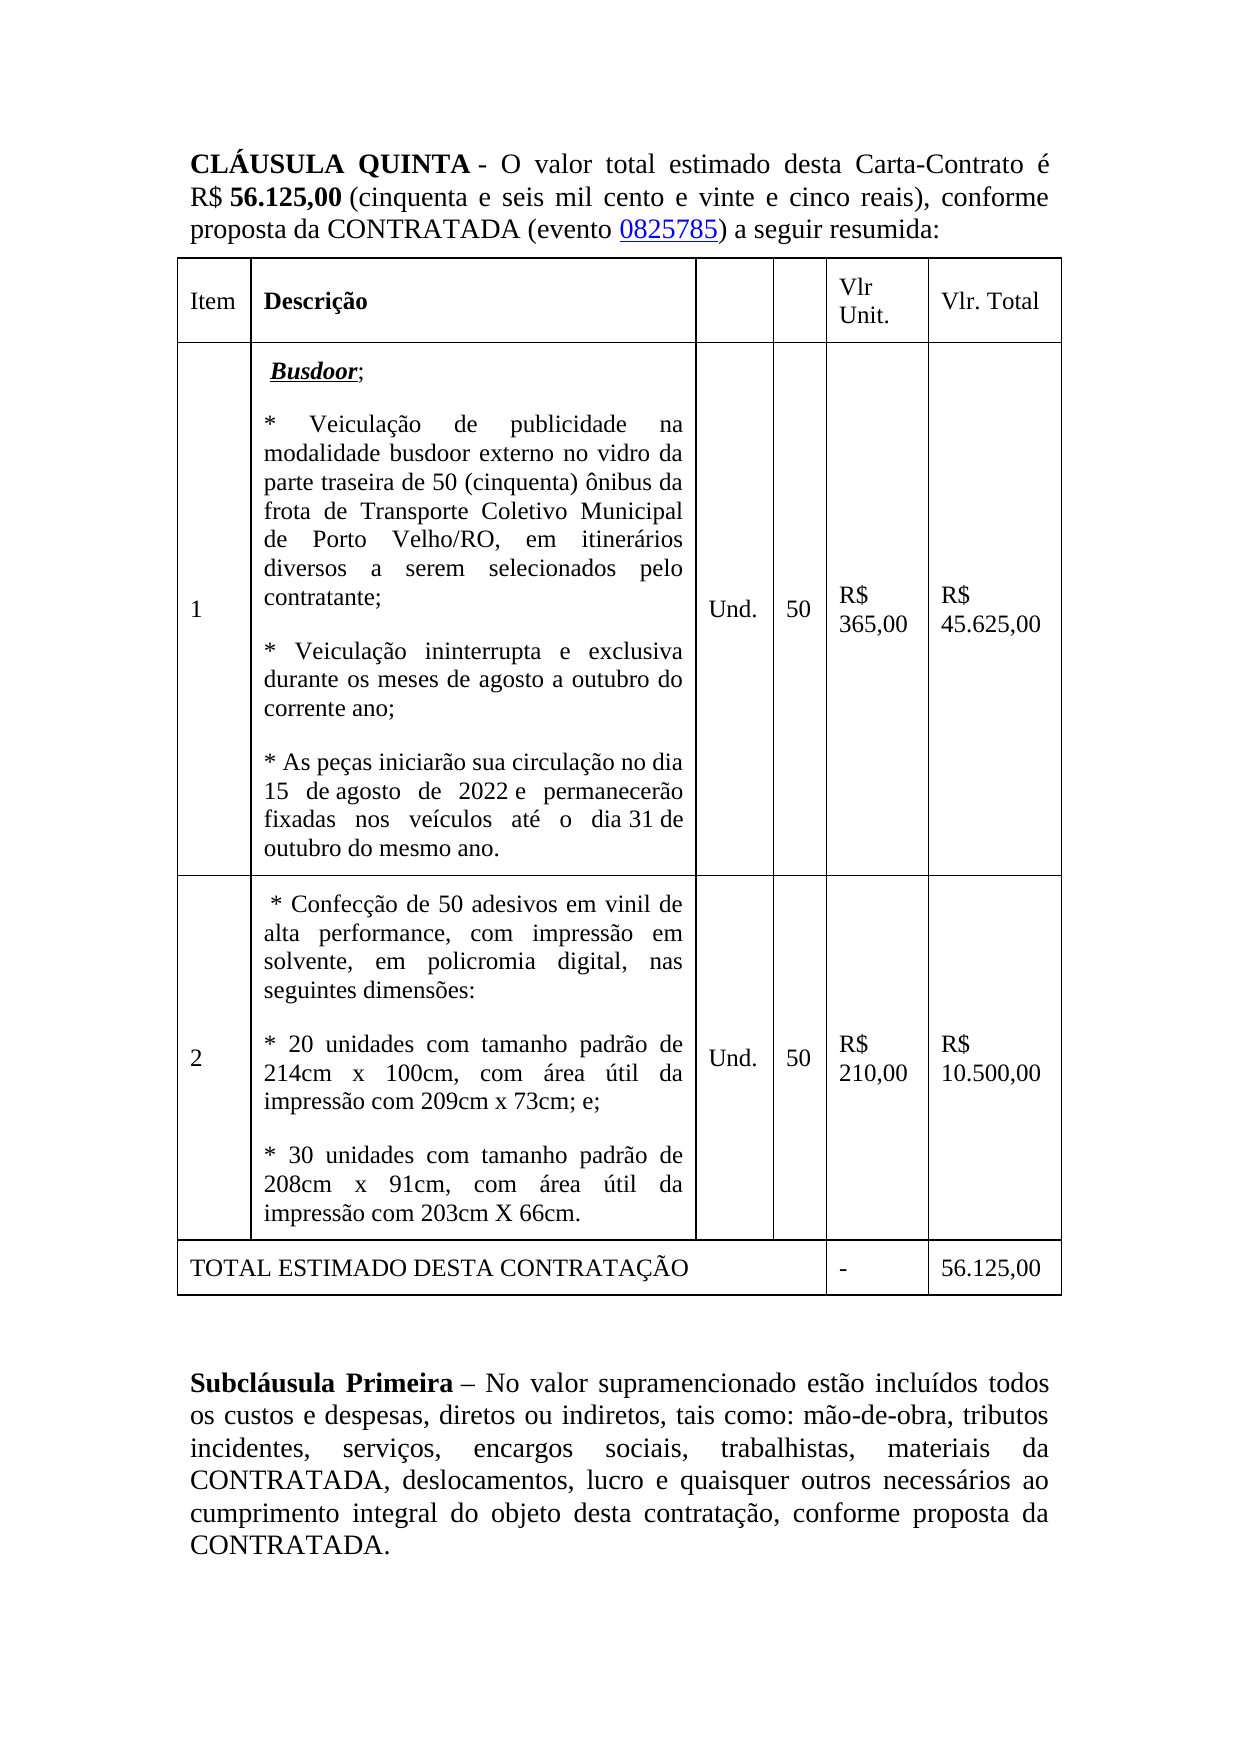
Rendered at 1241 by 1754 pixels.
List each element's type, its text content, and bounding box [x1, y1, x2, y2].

text CLÁUSULA QUINTA - O valor total estimado desta Carta-Contrato é R$ 56.125,00 (cinquenta e seis mil cento e vinte e cinco reais), conforme proposta da CONTRATADA (evento 0825785) a seguir resumida: [190, 148, 1051, 245]
table_cell - [827, 1241, 928, 1294]
table_cell R$ 365,00 [827, 343, 928, 874]
table_cell R$ 10.500,00 [929, 876, 1061, 1239]
table_cell 50 [774, 343, 826, 874]
table_cell TOTAL ESTIMADO DESTA CONTRATAÇÃO [178, 1241, 826, 1294]
table_cell 2 [178, 876, 250, 1239]
table_cell Und. [697, 343, 773, 874]
table_header Item [178, 259, 250, 342]
table_header [774, 259, 826, 342]
table_header [697, 259, 773, 342]
table_cell 56.125,00 [929, 1241, 1061, 1294]
table_header Descrição [252, 259, 695, 342]
table_header Vlr. Total [929, 259, 1061, 342]
table_cell R$ 45.625,00 [929, 343, 1061, 874]
table_cell R$ 210,00 [827, 876, 928, 1239]
table_cell 50 [774, 876, 826, 1239]
table_cell * Confecção de 50 adesivos em vinil de alta performance, com impressão em solvente, em policromia digital, nas seguintes dimensões: * 20 unidades com tamanho padrão de 214cm x 100cm, com área útil da impressão com 209cm x 73cm; e; * 30 unidades com tamanho padrão de 208cm x 91cm, com área útil da impressão com 203cm X 66cm. [252, 876, 695, 1239]
table_cell 1 [178, 343, 250, 874]
table_cell Busdoor; * Veiculação de publicidade na modalidade busdoor externo no vidro da parte traseira de 50 (cinquenta) ônibus da frota de Transporte Coletivo Municipal de Porto Velho/RO, em itinerários diversos a serem selecionados pelo contratante; * Veiculação ininterrupta e exclusiva durante os meses de agosto a outubro do corrente ano; * As peças iniciarão sua circulação no dia 15 de agosto de 2022 e permanecerão fixadas nos veículos até o dia 31 de outubro do mesmo ano. [252, 343, 695, 874]
table_header Vlr Unit. [827, 259, 928, 342]
text Subcláusula Primeira – No valor supramencionado estão incluídos todos os custos e despesas, diretos ou indiretos, tais como: mão-de-obra, tributos incidentes, serviços, encargos sociais, trabalhistas, materiais da CONTRATADA, deslocamentos, lucro e quaisquer outros necessários ao cumprimento integral do objeto desta contratação, conforme proposta da CONTRATADA. [190, 1366, 1051, 1560]
table_cell Und. [697, 876, 773, 1239]
